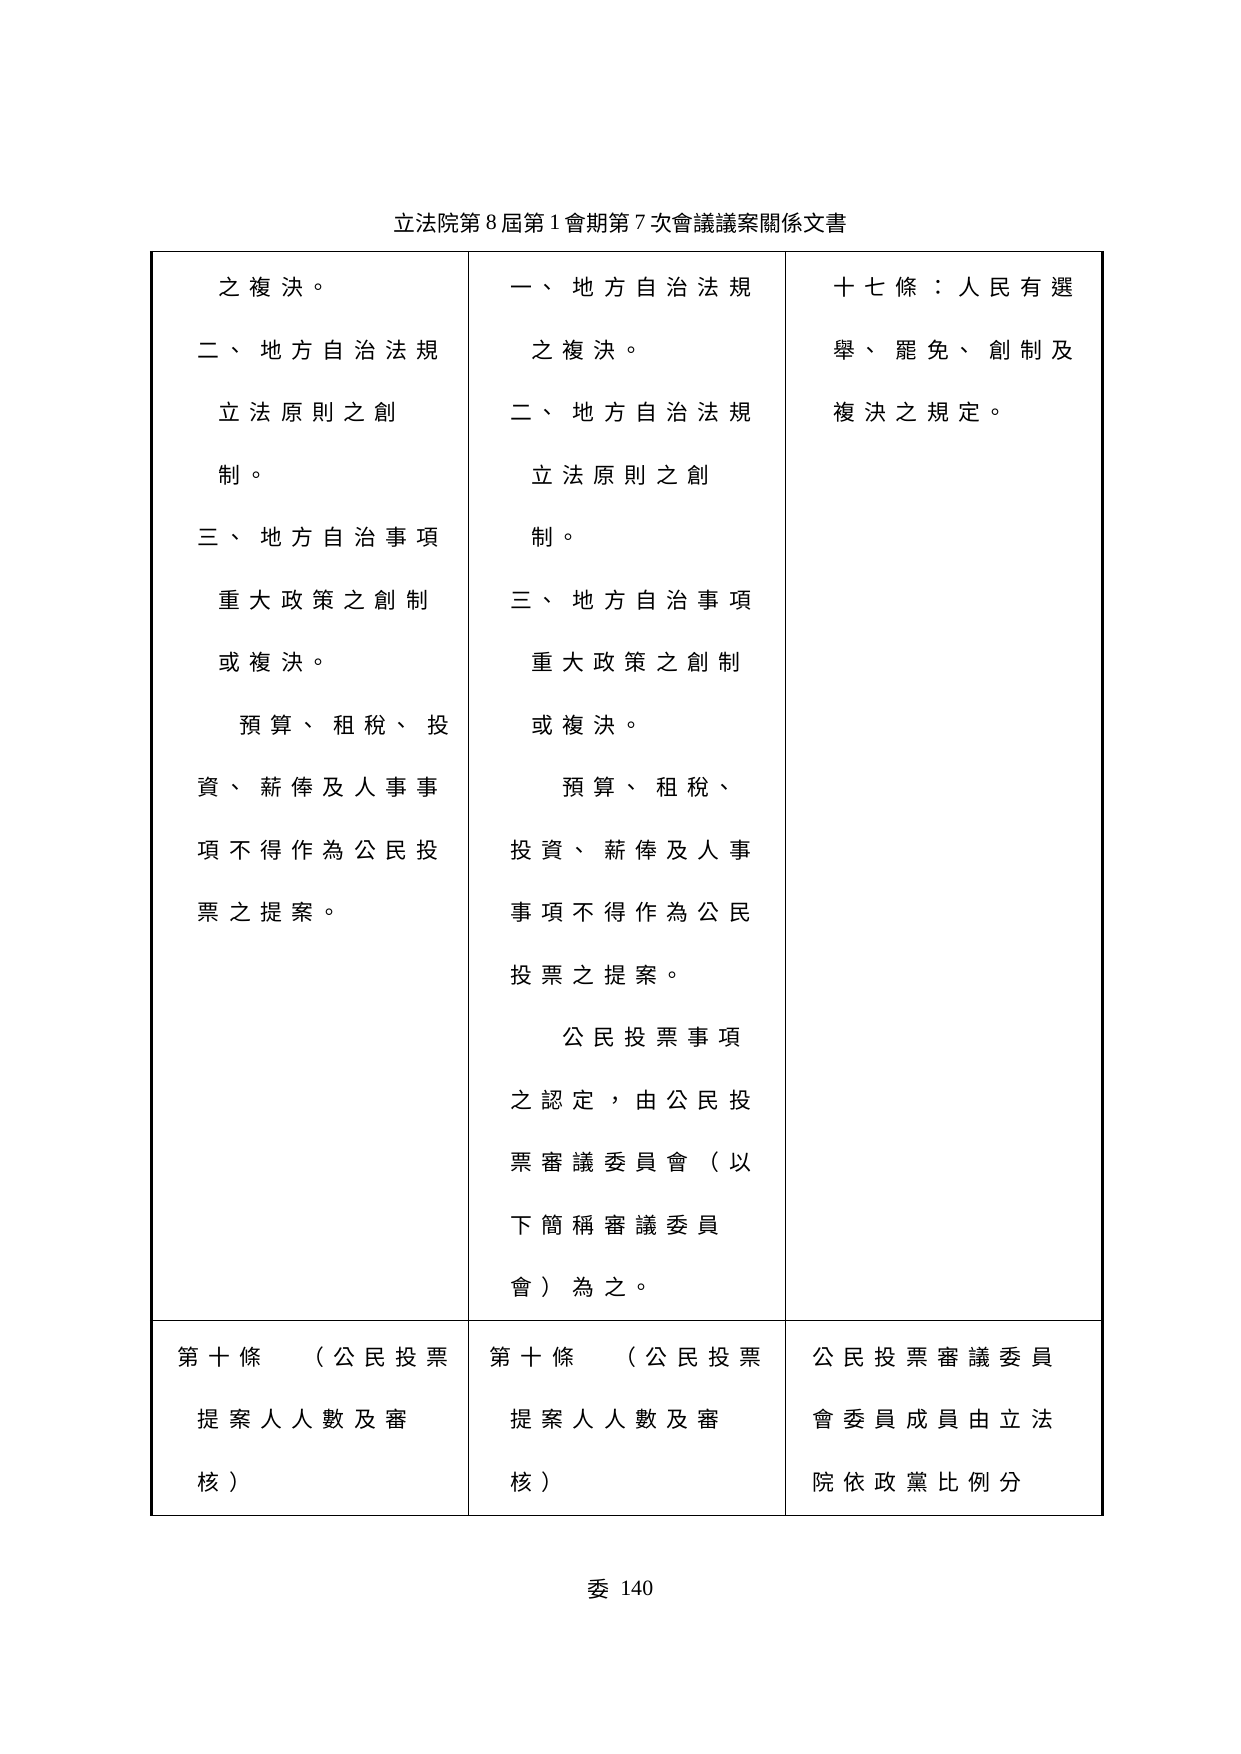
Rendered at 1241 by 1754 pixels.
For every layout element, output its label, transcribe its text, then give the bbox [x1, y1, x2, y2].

table_cell 第十條 （公民投票提案人人數及審核） [469, 1321, 785, 1514]
table_cell 公民投票審議委員會委員成員由立法院依政黨比例分 [786, 1321, 1101, 1514]
table_cell 十七條：人民有選舉、罷免、創制及複決之規定。 [786, 252, 1101, 1320]
table_cell 第十條 （公民投票提案人人數及審核） [153, 1321, 468, 1514]
table_cell 之複決。 二、地方自治法規立法原則之創制。 三、地方自治事項重大政策之創制或複決。 預算、租稅、投資、薪俸及人事事項不得作為公民投票之提案。 [153, 252, 468, 1320]
table_cell 一、地方自治法規之複決。 二、地方自治法規立法原則之創制。 三、地方自治事項重大政策之創制或複決。 預算、租稅、投資、薪俸及人事事項不得作為公民投票之提案。 公民投票事項之認定，由公民投票審議委員會（以下簡稱審議委員會）為之。 [469, 252, 785, 1320]
